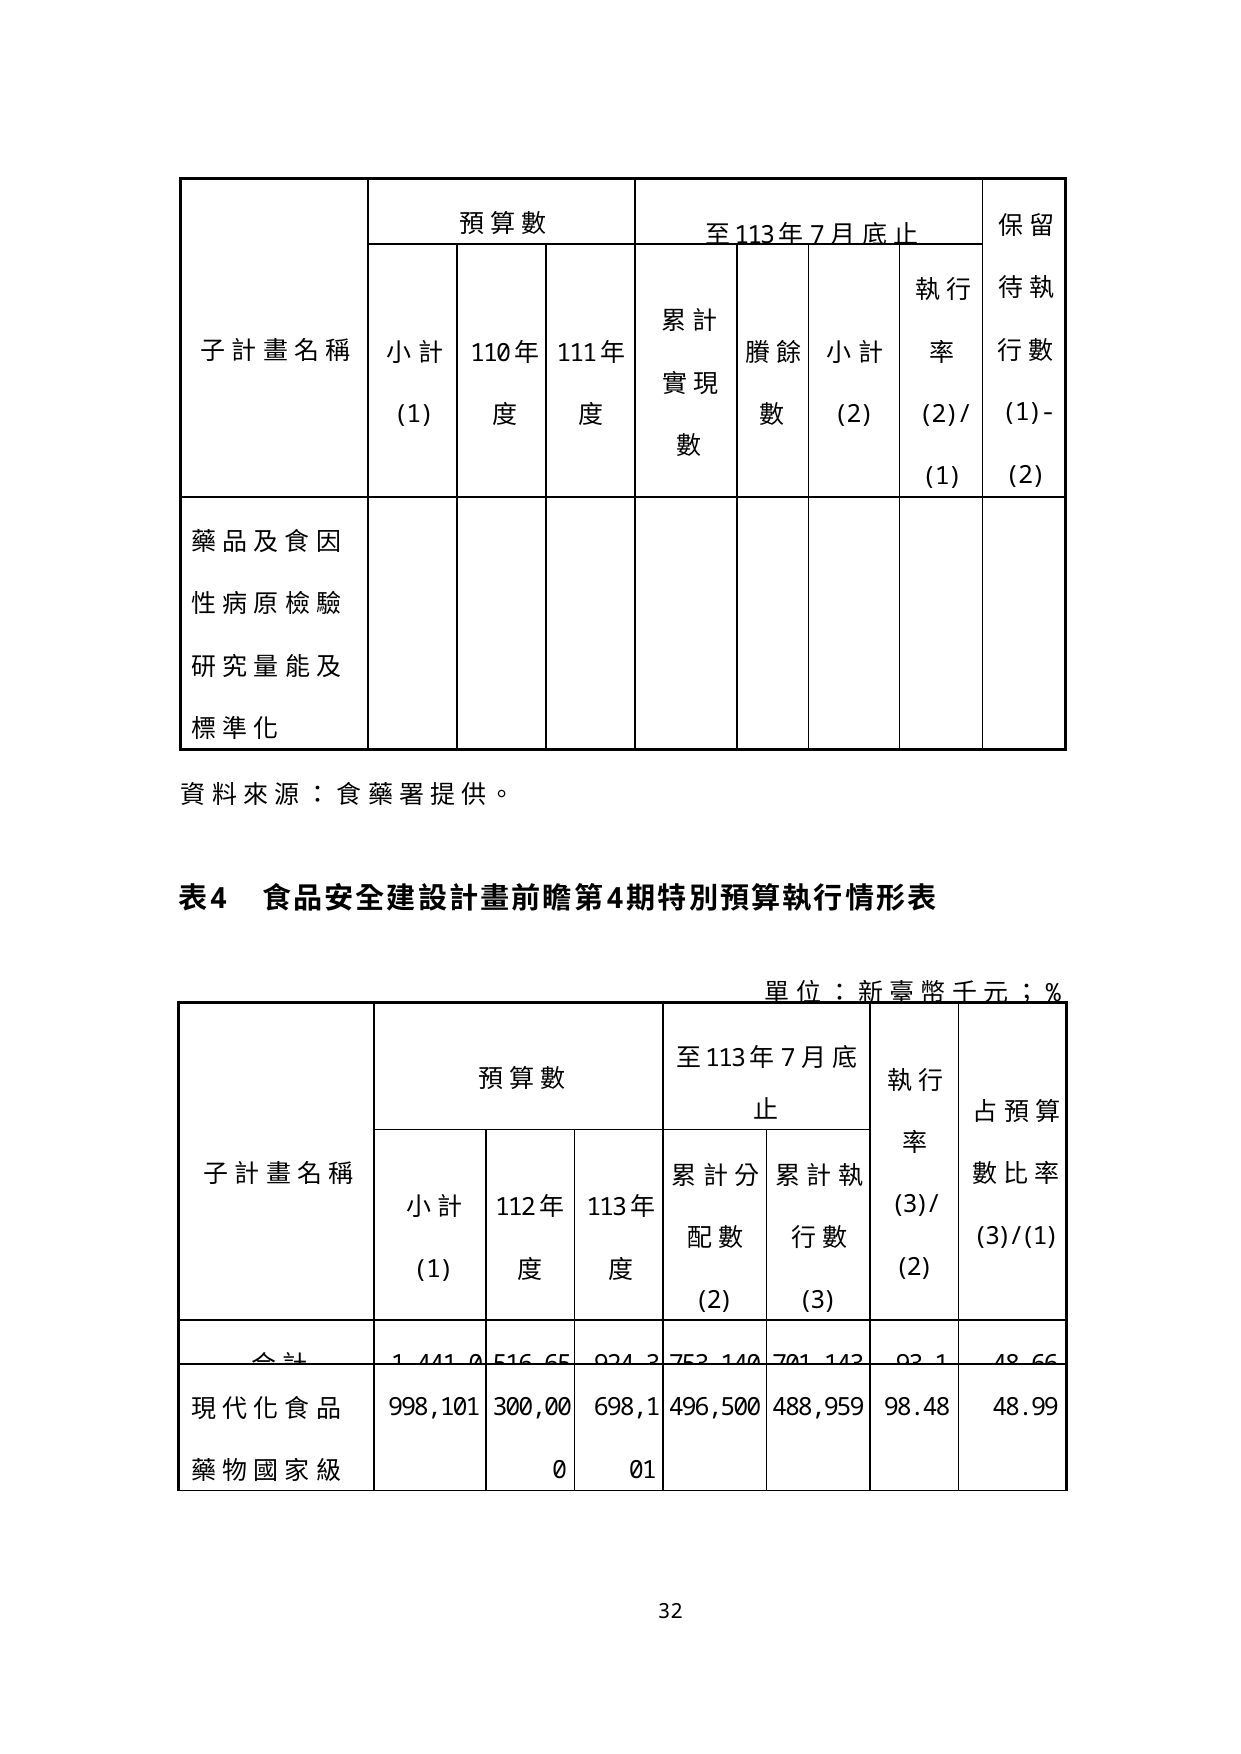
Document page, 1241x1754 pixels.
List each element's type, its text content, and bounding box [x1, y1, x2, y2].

table_cell 516,650 [487, 1321, 574, 1363]
table_cell 小計(1) [375, 1130, 485, 1319]
table_cell [458, 498, 545, 747]
text 單位：新臺幣千元；% [177, 938, 1063, 1001]
table_header 預算數 [375, 1004, 662, 1129]
table_header 占預算數比率 (3)/(1) [959, 1004, 1065, 1319]
table_header 至113年7月底止 [664, 1004, 869, 1129]
table_cell 現代化食品藥物國家級實驗大樓暨行政及訓練大樓興建計畫 [180, 1365, 373, 1489]
table_cell 小計(2) [809, 245, 899, 496]
table_cell 113年度 [575, 1130, 662, 1319]
table_cell 701,143 [767, 1321, 869, 1363]
table_cell 48.66 [959, 1321, 1065, 1363]
table_cell [738, 498, 808, 747]
table_cell 110年度 [458, 245, 545, 496]
table_cell 112年度 [487, 1130, 574, 1319]
table_cell 累計 實現數 [636, 245, 736, 496]
table_cell 48.99 [959, 1365, 1065, 1489]
text 表4 食品安全建設計畫前瞻第4期特別預算執行情形表 [177, 813, 1063, 938]
table_cell 300,000 [487, 1365, 574, 1489]
table_cell [547, 498, 634, 747]
table_cell [983, 498, 1064, 747]
table_header 預算數 [369, 180, 634, 243]
table_cell 924,360 [575, 1321, 662, 1363]
text 資料來源：食藥署提供。 [177, 751, 1063, 813]
table_header 子計畫名稱 [180, 1004, 373, 1319]
table_cell [809, 498, 899, 747]
table_cell 1,441,010 [375, 1321, 485, 1363]
table_cell [369, 498, 456, 747]
table_cell 93.1 [871, 1321, 958, 1363]
table_cell [900, 498, 982, 747]
table_cell 488,959 [767, 1365, 869, 1489]
table_cell 藥品及食因性病原檢驗研究量能及標準化 [182, 498, 367, 747]
table_cell 執行率 (2)/(1) [900, 245, 982, 496]
table_cell 累計執行數(3) [767, 1130, 869, 1319]
table_cell 合計 [180, 1321, 373, 1363]
table_header 保留待執行數 (1)-(2) [983, 180, 1064, 496]
table_cell 賸餘數 [738, 245, 808, 496]
table_cell 998,101 [375, 1365, 485, 1489]
table_cell 496,500 [664, 1365, 766, 1489]
table_cell 753,140 [664, 1321, 766, 1363]
table_cell 98.48 [871, 1365, 958, 1489]
table_cell 小計(1) [369, 245, 456, 496]
table_header 至113年7月底止 [636, 180, 982, 243]
table_cell 698,101 [575, 1365, 662, 1489]
table_cell 111年度 [547, 245, 634, 496]
table_cell 累計分配數(2) [664, 1130, 766, 1319]
table_header 執行率 (3)/(2) [871, 1004, 958, 1319]
table_cell 合計 [259, 1355, 269, 1360]
table_cell [636, 498, 736, 747]
table_header 子計畫名稱 [182, 180, 367, 496]
